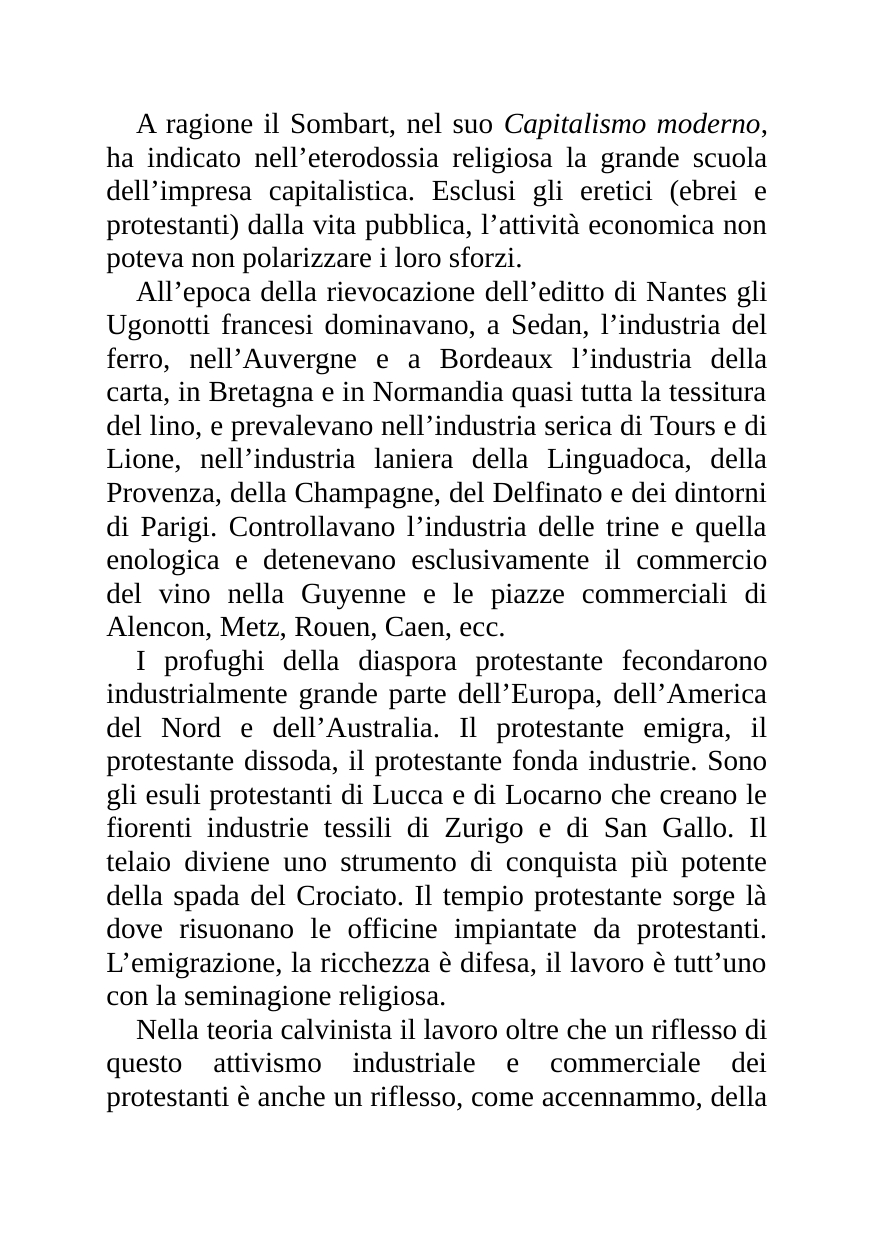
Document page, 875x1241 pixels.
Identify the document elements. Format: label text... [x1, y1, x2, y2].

text All’epoca della rievocazione dell’editto di Nantes gli Ugonotti francesi dominavano, a Sedan, l’industria del ferro, nell’Auvergne e a Bordeaux l’industria della carta, in Bretagna e in Normandia quasi tutta la tessitura del lino, e prevalevano nell’industria serica di Tours e di Lione, nell’industria laniera della Linguadoca, della Provenza, della Champagne, del Delfinato e dei dintorni di Parigi. Controllavano l’industria delle trine e quella enologica e detenevano esclusivamente il commercio del vino nella Guyenne e le piazze commerciali di Alencon, Metz, Rouen, Caen, ecc. [106, 274, 768, 643]
text I profughi della diaspora protestante fecondarono industrialmente grande parte dell’Europa, dell’America del Nord e dell’Australia. Il protestante emigra, il protestante dissoda, il protestante fonda industrie. Sono gli esuli protestanti di Lucca e di Locarno che creano le fiorenti industrie tessili di Zurigo e di San Gallo. Il telaio diviene uno strumento di conquista più potente della spada del Crociato. Il tempio protestante sorge là dove risuonano le officine impiantate da protestanti. L’emigrazione, la ricchezza è difesa, il lavoro è tutt’uno con la seminagione religiosa. [106, 643, 768, 1012]
text A ragione il Sombart, nel suo Capitalismo moderno, ha indicato nell’eterodossia religiosa la grande scuola dell’impresa capitalistica. Esclusi gli eretici (ebrei e protestanti) dalla vita pubblica, l’attività economica non poteva non polarizzare i loro sforzi. [106, 106, 768, 274]
text Nella teoria calvinista il lavoro oltre che un riflesso di questo attivismo industriale e commerciale dei protestanti è anche un riflesso, come accennammo, della [106, 1012, 768, 1112]
